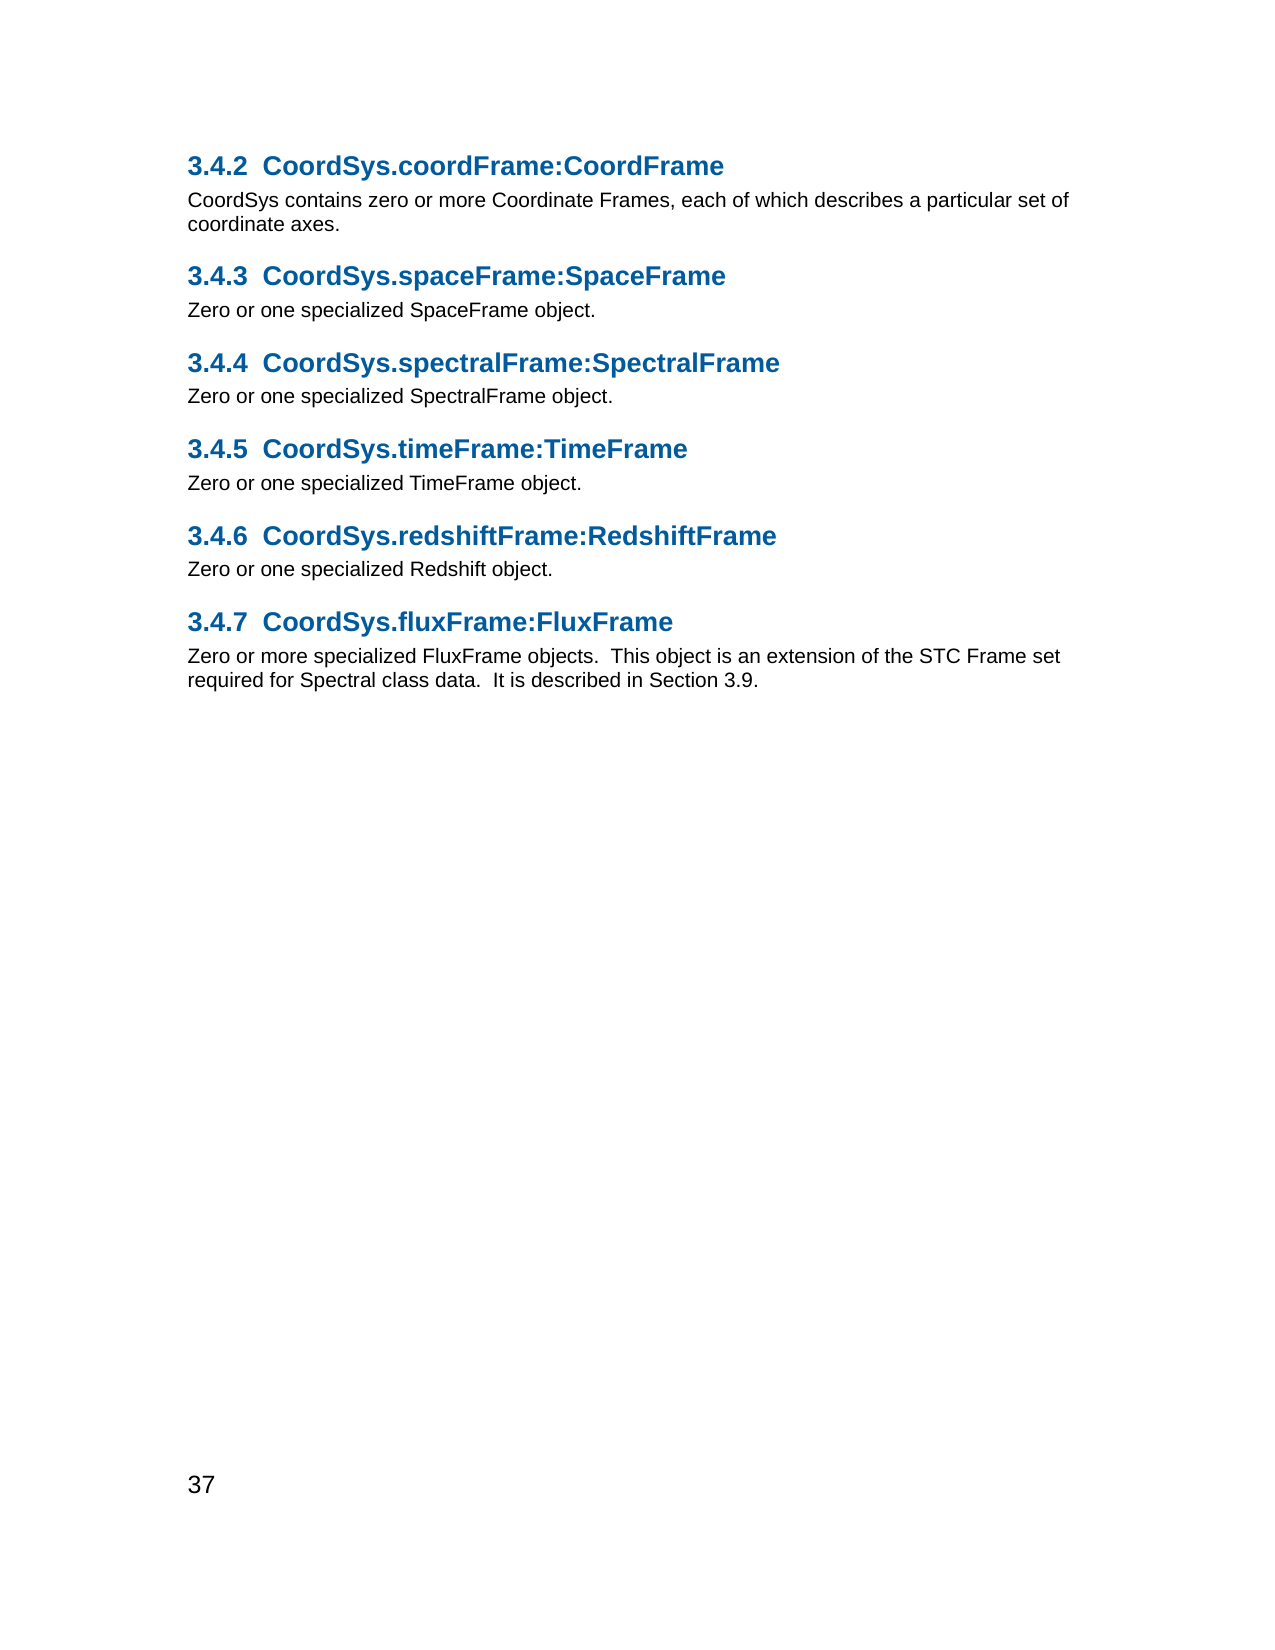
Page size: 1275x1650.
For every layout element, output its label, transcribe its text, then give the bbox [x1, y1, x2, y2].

text Zero or one specialized TimeFrame object. [187, 471, 1087, 495]
text Zero or one specialized SpectralFrame object. [187, 384, 1087, 408]
text Zero or one specialized Redshift object. [187, 557, 1087, 581]
text CoordSys contains zero or more Coordinate Frames, each of which describes a particular set of coordinate axes. [187, 187, 1087, 235]
subtitle CoordSys.fluxFrame:FluxFrame [187, 606, 1087, 637]
text Zero or one specialized SpaceFrame object. [187, 298, 1087, 322]
subtitle CoordSys.spectralFrame:SpectralFrame [187, 347, 1087, 378]
subtitle CoordSys.redshiftFrame:RedshiftFrame [187, 520, 1087, 551]
subtitle CoordSys.coordFrame:CoordFrame [187, 150, 1087, 181]
subtitle CoordSys.timeFrame:TimeFrame [187, 433, 1087, 464]
text Zero or more specialized FluxFrame objects. This object is an extension of the STC Frame set required for Spectral class data. It is described in Section 3.9. [187, 644, 1087, 692]
subtitle CoordSys.spaceFrame:SpaceFrame [187, 260, 1087, 292]
